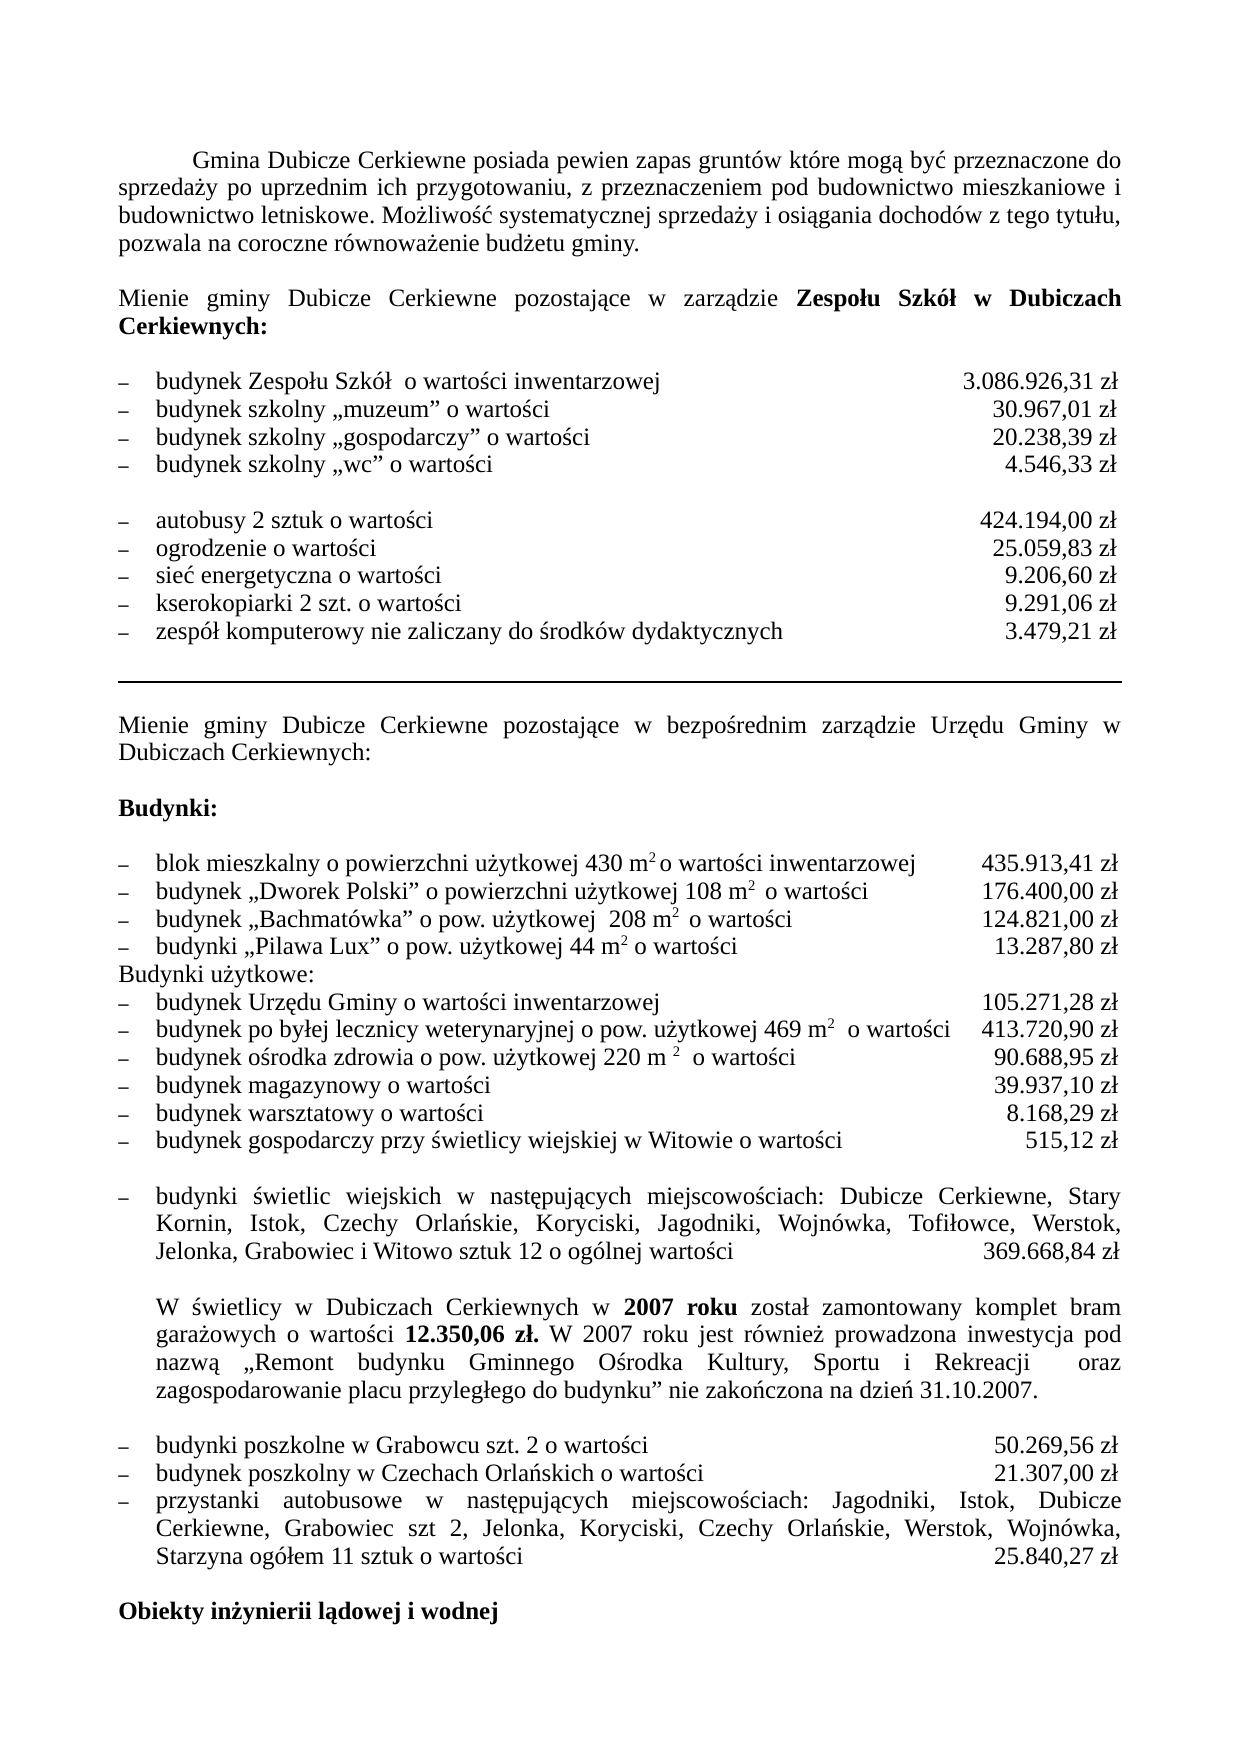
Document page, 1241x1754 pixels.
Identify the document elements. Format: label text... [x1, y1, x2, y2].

text Gmina Dubicze Cerkiewne posiada pewien zapas gruntów które mogą być przeznaczone do sprzedaży po uprzednim ich przygotowaniu, z przeznaczeniem pod budownictwo mieszkaniowe i budownictwo letniskowe. Możliwość systematycznej sprzedaży i osiągania dochodów z tego tytułu, pozwala na coroczne równoważenie budżetu gminy. [118, 146, 1122, 257]
list budynki „Pilawa Lux” o pow. użytkowej 44 m2 o wartości 13.287,80 zł [118, 932, 1122, 960]
list budynek Zespołu Szkół o wartości inwentarzowej 3.086.926,31 zł [118, 367, 1122, 395]
list budynek gospodarczy przy świetlicy wiejskiej w Witowie o wartości 515,12 zł [118, 1126, 1122, 1154]
text Mienie gminy Dubicze Cerkiewne pozostające w bezpośrednim zarządzie Urzędu Gminy w Dubiczach Cerkiewnych: [118, 711, 1122, 766]
list budynek magazynowy o wartości 39.937,10 zł [118, 1071, 1122, 1099]
text Obiekty inżynierii lądowej i wodnej [118, 1597, 1122, 1625]
list budynek poszkolny w Czechach Orlańskich o wartości 21.307,00 zł [118, 1459, 1122, 1487]
list budynek po byłej lecznicy weterynaryjnej o pow. użytkowej 469 m2 o wartości 413.720,90 zł [118, 1016, 1122, 1043]
list budynek warsztatowy o wartości 8.168,29 zł [118, 1099, 1122, 1126]
list przystanki autobusowe w następujących miejscowościach: Jagodniki, Istok, Dubicze Cerkiewne, Grabowiec szt 2, Jelonka, Koryciski, Czechy Orlańskie, Werstok, Wojnówka, Starzyna ogółem 11 sztuk o wartości 25.840,27 zł [118, 1487, 1122, 1570]
list budynek Urzędu Gminy o wartości inwentarzowej 105.271,28 zł [118, 988, 1122, 1016]
list blok mieszkalny o powierzchni użytkowej 430 m2 o wartości inwentarzowej 435.913,41 zł [118, 849, 1122, 877]
list budynek „Bachmatówka” o pow. użytkowej 208 m2 o wartości 124.821,00 zł [118, 905, 1122, 932]
list budynki poszkolne w Grabowcu szt. 2 o wartości 50.269,56 zł [118, 1431, 1122, 1459]
list ogrodzenie o wartości 25.059,83 zł [118, 534, 1122, 561]
list budynek ośrodka zdrowia o pow. użytkowej 220 m 2 o wartości 90.688,95 zł [118, 1043, 1122, 1071]
list zespół komputerowy nie zaliczany do środków dydaktycznych 3.479,21 zł [118, 617, 1122, 644]
list budynek szkolny „muzeum” o wartości 30.967,01 zł [118, 395, 1122, 423]
list budynek szkolny „gospodarczy” o wartości 20.238,39 zł [118, 423, 1122, 451]
list sieć energetyczna o wartości 9.206,60 zł [118, 561, 1122, 589]
text Mienie gminy Dubicze Cerkiewne pozostające w zarządzie Zespołu Szkół w Dubiczach Cerkiewnych: [118, 284, 1122, 340]
list budynki świetlic wiejskich w następujących miejscowościach: Dubicze Cerkiewne, Stary Kornin, Istok, Czechy Orlańskie, Koryciski, Jagodniki, Wojnówka, Tofiłowce, Werstok, Jelonka, Grabowiec i Witowo sztuk 12 o ogólnej wartości 369.668,84 zł [118, 1182, 1122, 1265]
text Budynki użytkowe: [118, 960, 1122, 988]
list kserokopiarki 2 szt. o wartości 9.291,06 zł [118, 589, 1122, 617]
list W świetlicy w Dubiczach Cerkiewnych w 2007 roku został zamontowany komplet bram garażowych o wartości 12.350,06 zł. W 2007 roku jest również prowadzona inwestycja pod nazwą „Remont budynku Gminnego Ośrodka Kultury, Sportu i Rekreacji oraz zagospodarowanie placu przyległego do budynku” nie zakończona na dzień 31.10.2007. [118, 1293, 1122, 1403]
list budynek szkolny „wc” o wartości 4.546,33 zł [118, 451, 1122, 478]
text Budynki: [118, 794, 1122, 822]
list autobusy 2 sztuk o wartości 424.194,00 zł [118, 506, 1122, 534]
list budynek „Dworek Polski” o powierzchni użytkowej 108 m2 o wartości 176.400,00 zł [118, 877, 1122, 905]
